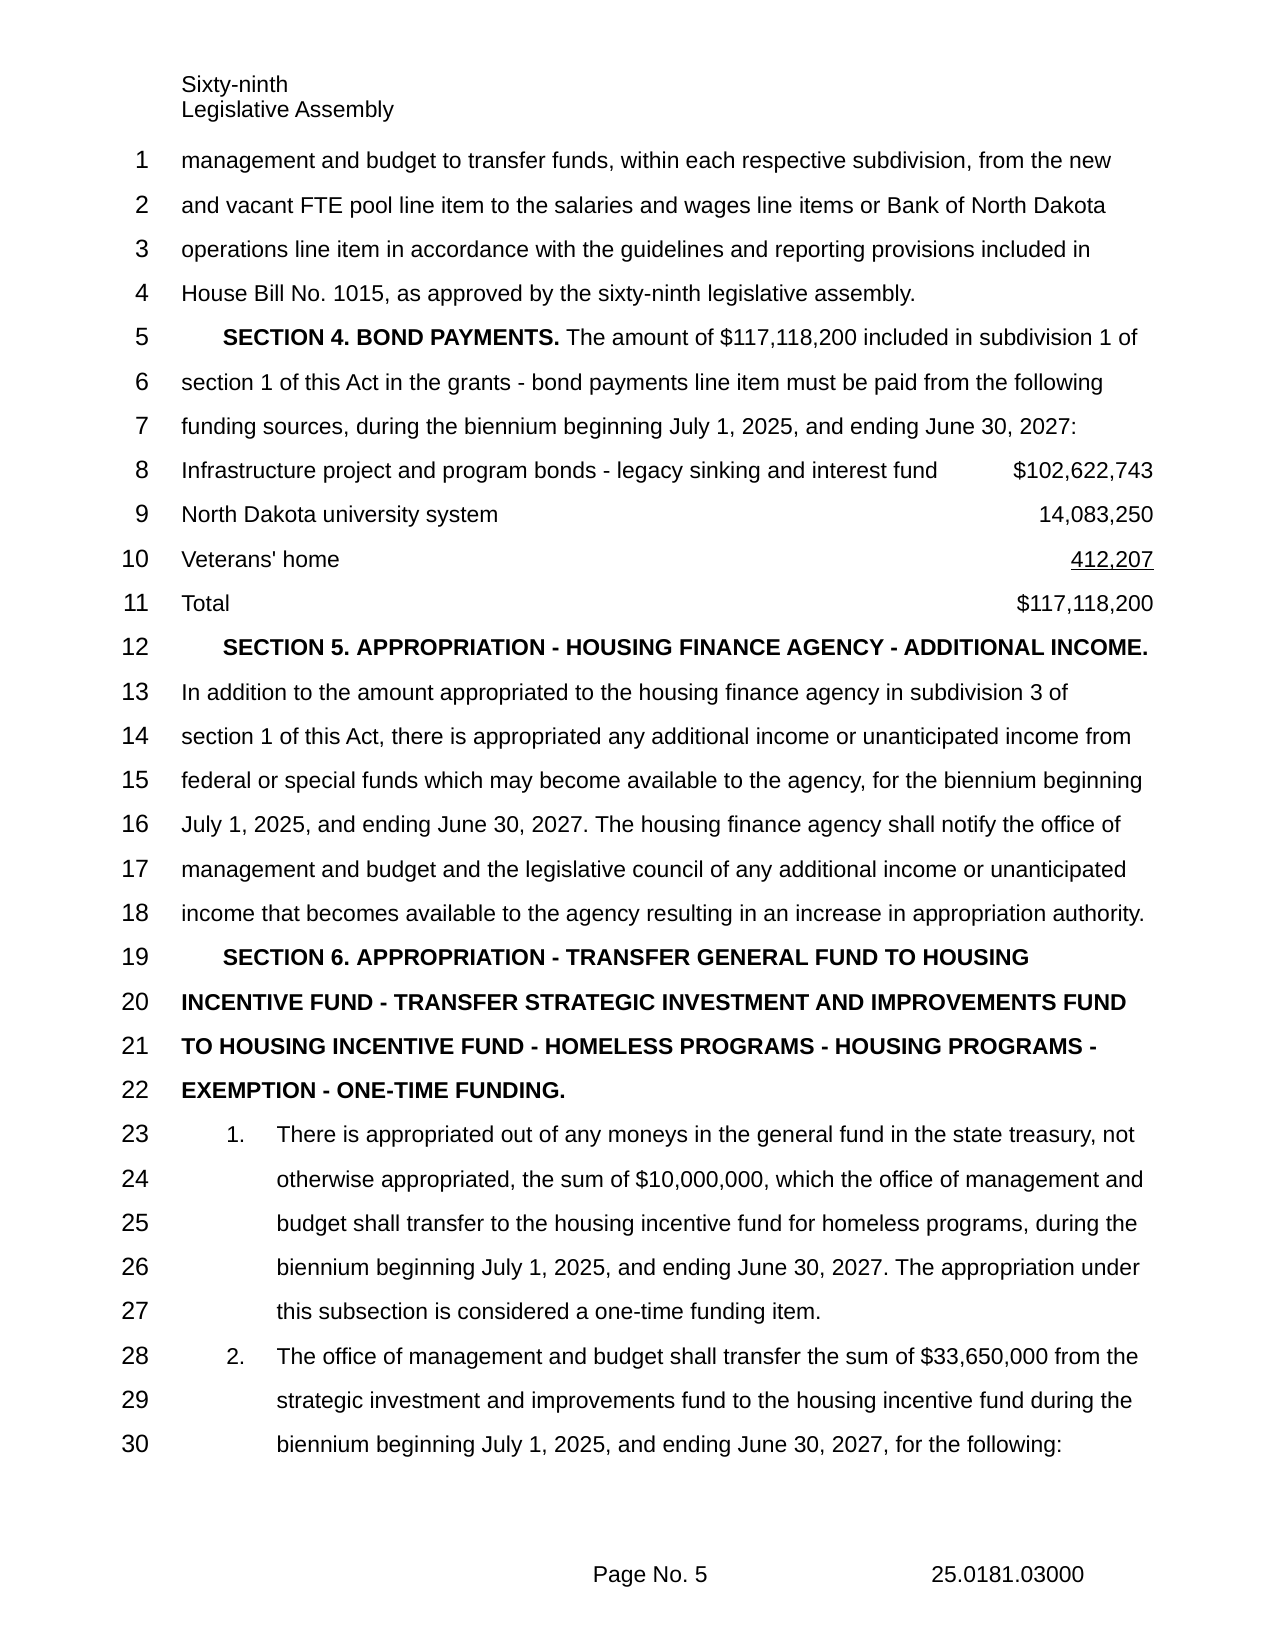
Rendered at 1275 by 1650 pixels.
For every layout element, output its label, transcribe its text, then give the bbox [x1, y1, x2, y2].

text SECTION 5. APPROPRIATION - HOUSING FINANCE AGENCY - ADDITIONAL INCOME. In addition to the amount appropriated to the housing finance agency in subdivision 3 of section 1 of this Act, there is appropriated any additional income or unanticipated income from federal or special funds which may become available to the agency, for the biennium beginning July 1, 2025, and ending June 30, 2027. The housing finance agency shall notify the office of management and budget and the legislative council of any additional income or unanticipated income that becomes available to the agency resulting in an increase in appropriation authority. [181, 620, 1154, 930]
text Infrastructure project and program bonds - legacy sinking and interest fund $102,622,743 North Dakota university system 14,083,250 Veterans' home 412,207 Total $117,118,200 [181, 443, 1154, 620]
text SECTION 4. BOND PAYMENTS. The amount of $117,118,200 included in subdivision 1 of section 1 of this Act in the grants - bond payments line item must be paid from the following funding sources, during the biennium beginning July 1, 2025, and ending June 30, 2027: [181, 310, 1154, 443]
text 2. The office of management and budget shall transfer the sum of $33,650,000 from the strategic investment and improvements fund to the housing incentive fund during the biennium beginning July 1, 2025, and ending June 30, 2027, for the following: [181, 1329, 1154, 1461]
text 1. There is appropriated out of any moneys in the general fund in the state treasury, not otherwise appropriated, the sum of $10,000,000, which the office of management and budget shall transfer to the housing incentive fund for homeless programs, during the biennium beginning July 1, 2025, and ending June 30, 2027. The appropriation under this subsection is considered a one‑time funding item. [181, 1107, 1154, 1329]
text management and budget to transfer funds, within each respective subdivision, from the new and vacant FTE pool line item to the salaries and wages line items or Bank of North Dakota operations line item in accordance with the guidelines and reporting provisions included in House Bill No. 1015, as approved by the sixty-ninth legislative assembly. [181, 133, 1154, 310]
text SECTION 6. APPROPRIATION - TRANSFER GENERAL FUND TO HOUSING INCENTIVE FUND - TRANSFER STRATEGIC INVESTMENT AND IMPROVEMENTS FUND TO HOUSING INCENTIVE FUND - HOMELESS PROGRAMS - HOUSING PROGRAMS - EXEMPTION - ONE‑TIME FUNDING. [181, 930, 1154, 1107]
